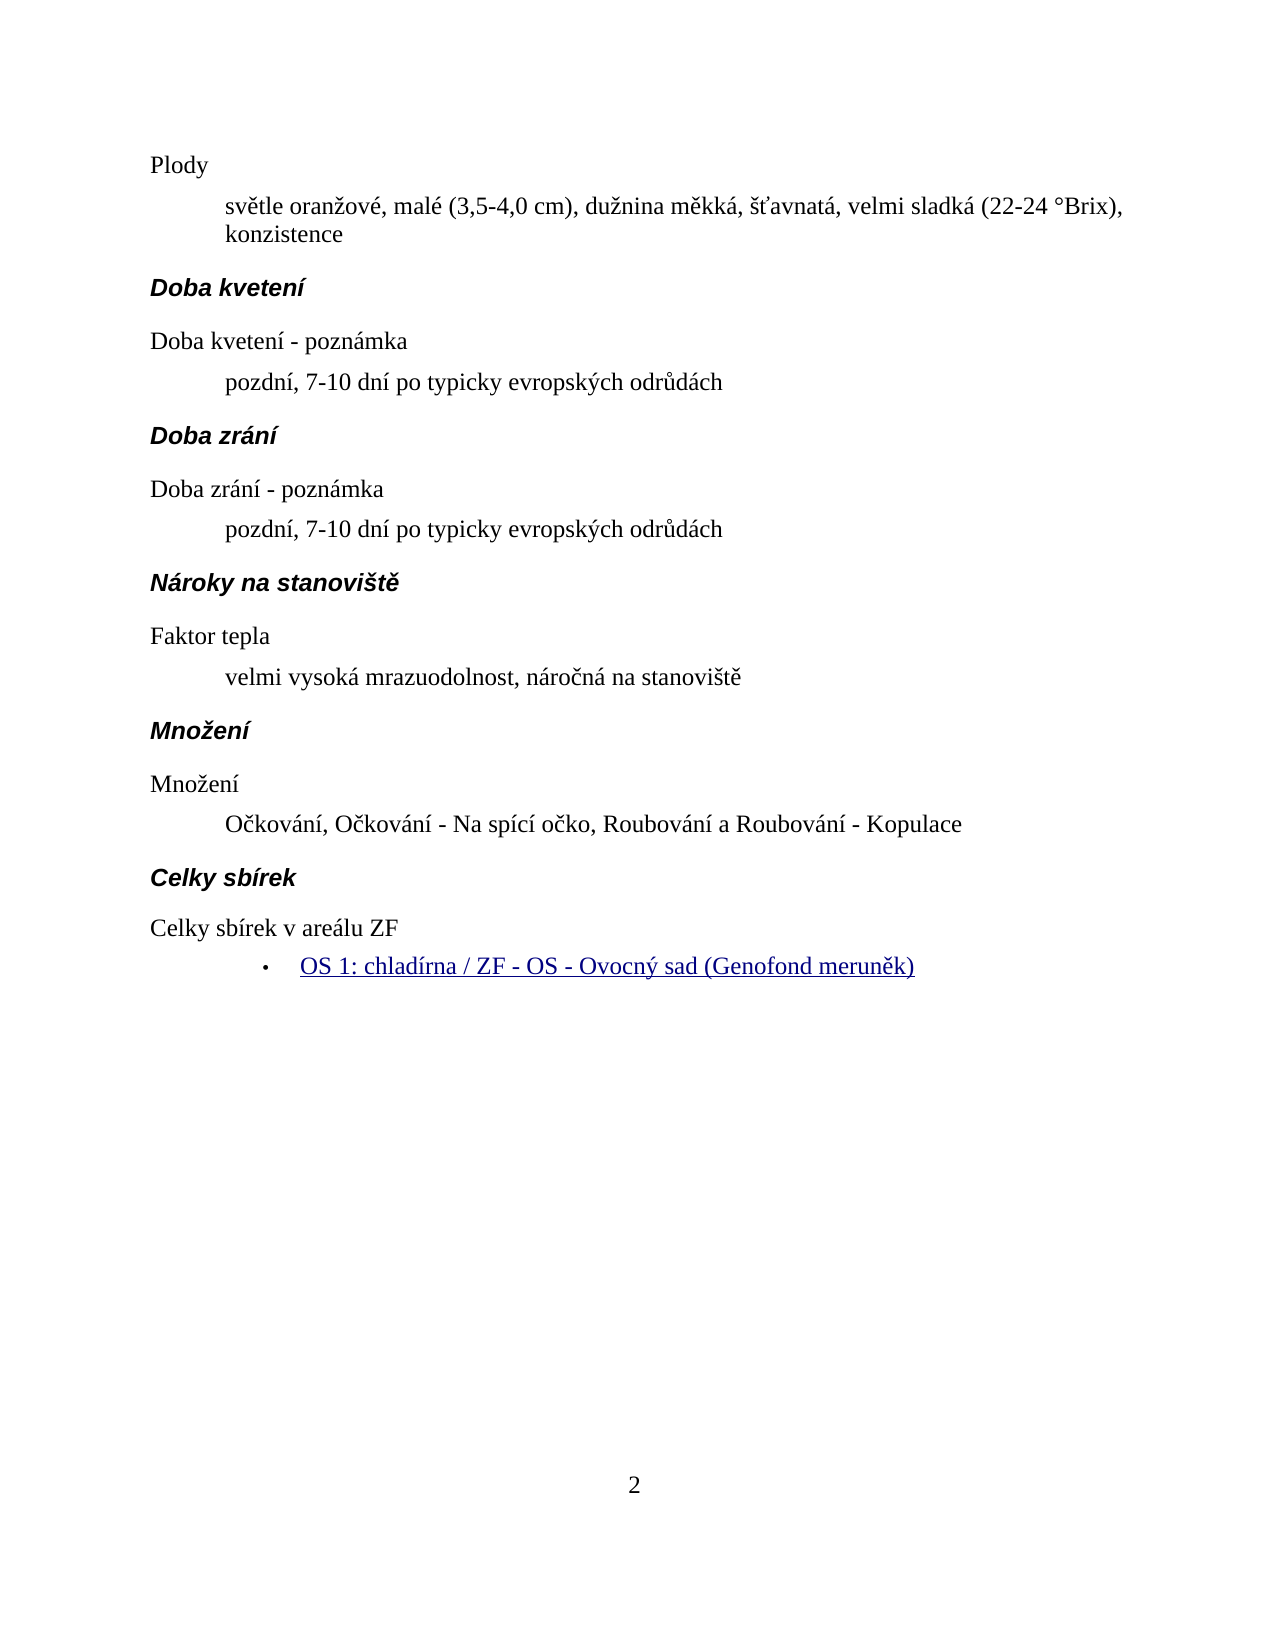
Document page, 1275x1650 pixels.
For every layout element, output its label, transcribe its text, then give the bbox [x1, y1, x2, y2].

text velmi vysoká mrazuodolnost, náročná na stanoviště [225, 662, 1125, 691]
list OS 1: chladírna / ZF - OS - Ovocný sad (Genofond meruněk) [262, 951, 1125, 980]
text pozdní, 7-10 dní po typicky evropských odrůdách [225, 367, 1125, 396]
subtitle Množení [150, 716, 1125, 744]
text Celky sbírek v areálu ZF [150, 913, 1125, 942]
subtitle Doba kvetení [150, 273, 1125, 302]
text Očkování, Očkování - Na spící očko, Roubování a Roubování - Kopulace [225, 809, 1125, 838]
text světle oranžové, malé (3,5-4,0 cm), dužnina měkká, šťavnatá, velmi sladká (22-24 °Brix), konzistence [225, 191, 1125, 248]
subtitle Nároky na stanoviště [150, 568, 1125, 597]
text Faktor tepla [150, 621, 1125, 650]
text Plody [150, 150, 1125, 179]
subtitle Doba zrání [150, 421, 1125, 449]
text Množení [150, 769, 1125, 797]
text Doba kvetení - poznámka [150, 326, 1125, 355]
text Doba zrání - poznámka [150, 474, 1125, 502]
subtitle Celky sbírek [150, 863, 1125, 892]
text pozdní, 7-10 dní po typicky evropských odrůdách [225, 514, 1125, 543]
